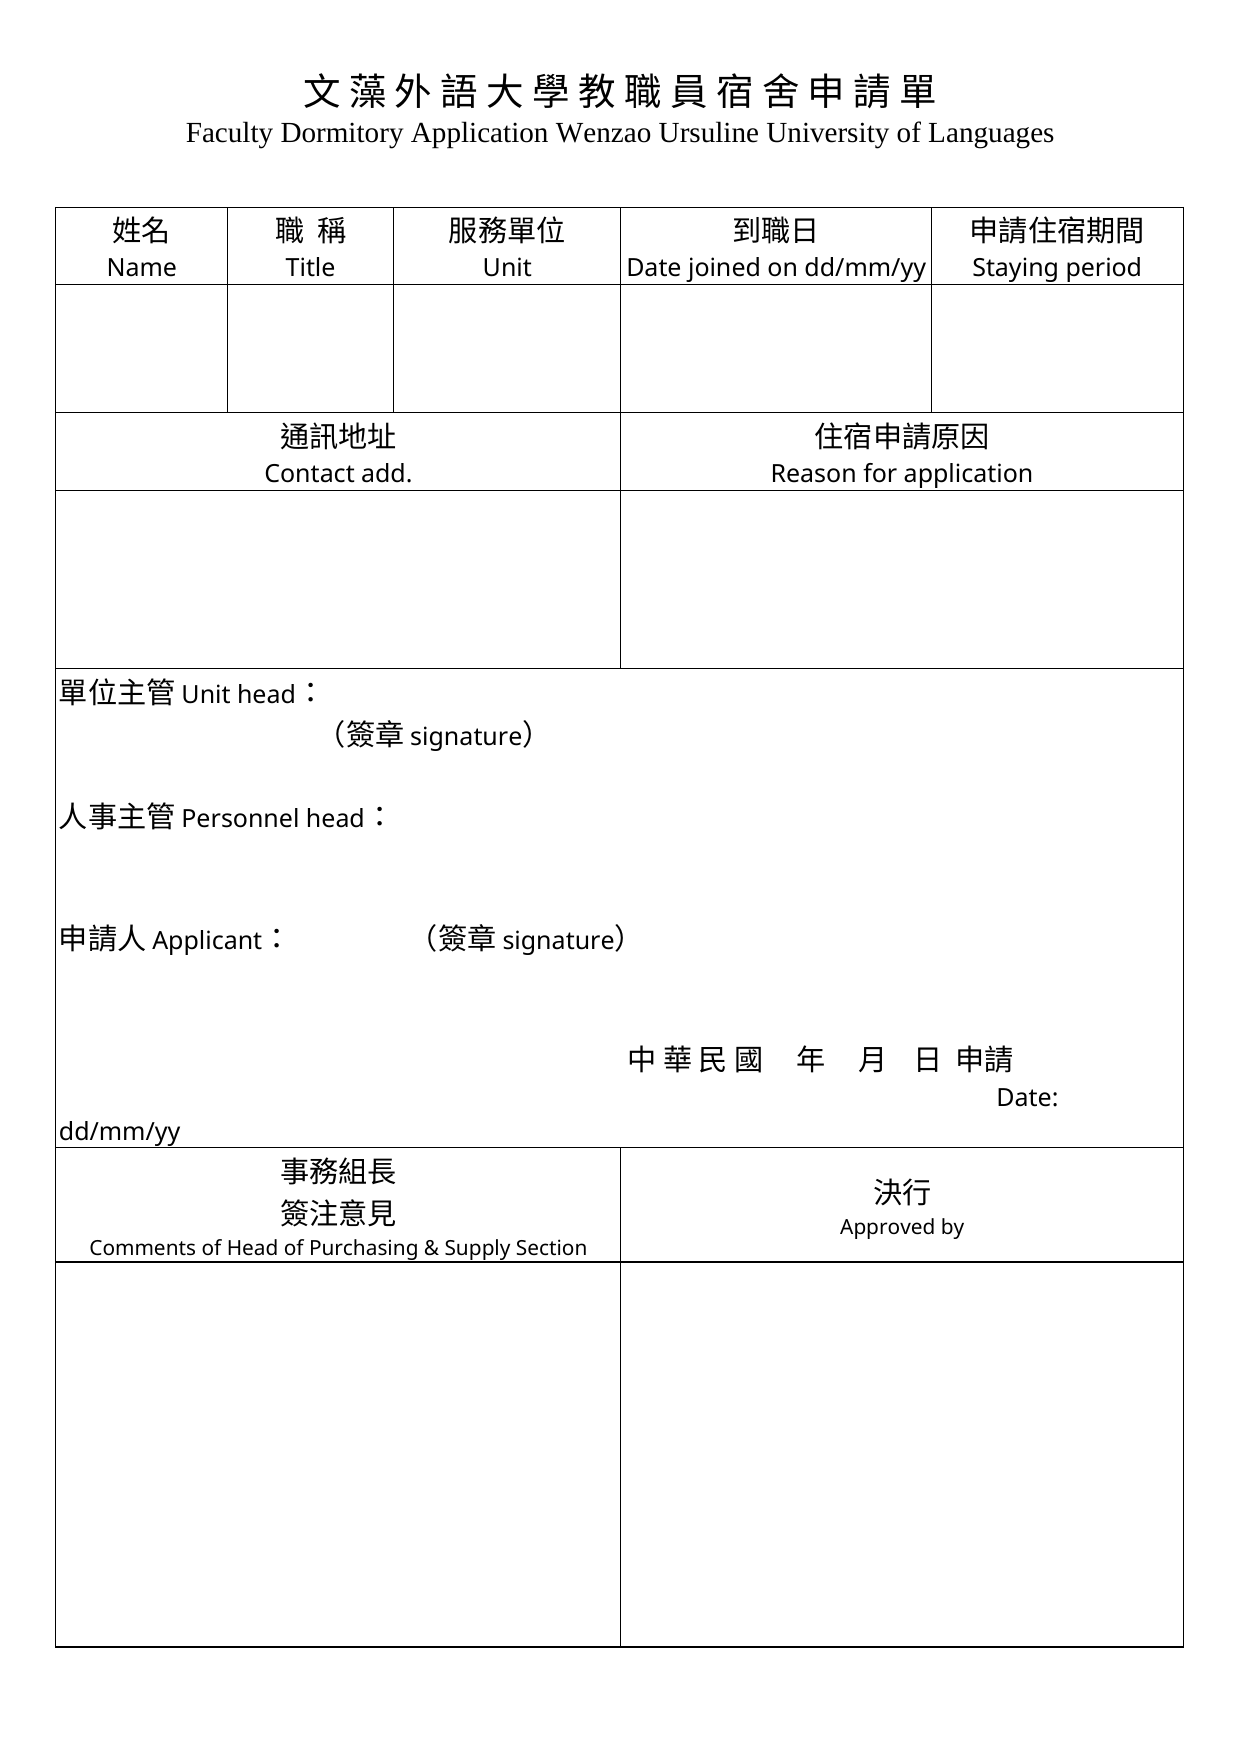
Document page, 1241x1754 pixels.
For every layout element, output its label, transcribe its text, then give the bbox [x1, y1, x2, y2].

table_header 到職日 Date joined on dd/mm/yy [621, 208, 931, 284]
table_header 服務單位 Unit [394, 208, 620, 284]
table_header 申請住宿期間 Staying period [932, 208, 1183, 284]
table_cell [621, 1263, 1183, 1646]
table_cell [56, 491, 620, 668]
table_header 姓名 Name [56, 208, 227, 284]
table_cell 通訊地址 Contact add. [56, 413, 620, 490]
table_cell [56, 285, 227, 412]
table_cell 決行 Approved by [621, 1148, 1183, 1261]
table_cell [56, 1263, 620, 1646]
table_cell [932, 285, 1183, 412]
table_cell [621, 285, 931, 412]
table_cell [394, 285, 620, 412]
text 文 藻 外 語 大 學 教 職 員 宿 舍 申 請 單 [75, 75, 1165, 112]
table_header 職 稱 Title [228, 208, 393, 284]
table_cell 住宿申請原因 Reason for application [621, 413, 1183, 490]
text Faculty Dormitory Application Wenzao Ursuline University of Languages [75, 112, 1165, 150]
table_cell 事務組長 簽注意見 Comments of Head of Purchasing & Supply Section [56, 1148, 620, 1261]
table_cell 單位主管Unit head： （簽章signature） 人事主管Personnel head： 申請人Applicant： （簽章signature） 中 華 民 國 年 月 日 申請 Date: dd/mm/yy [56, 669, 1183, 1147]
table_cell [621, 491, 1183, 668]
table_cell [228, 285, 393, 412]
